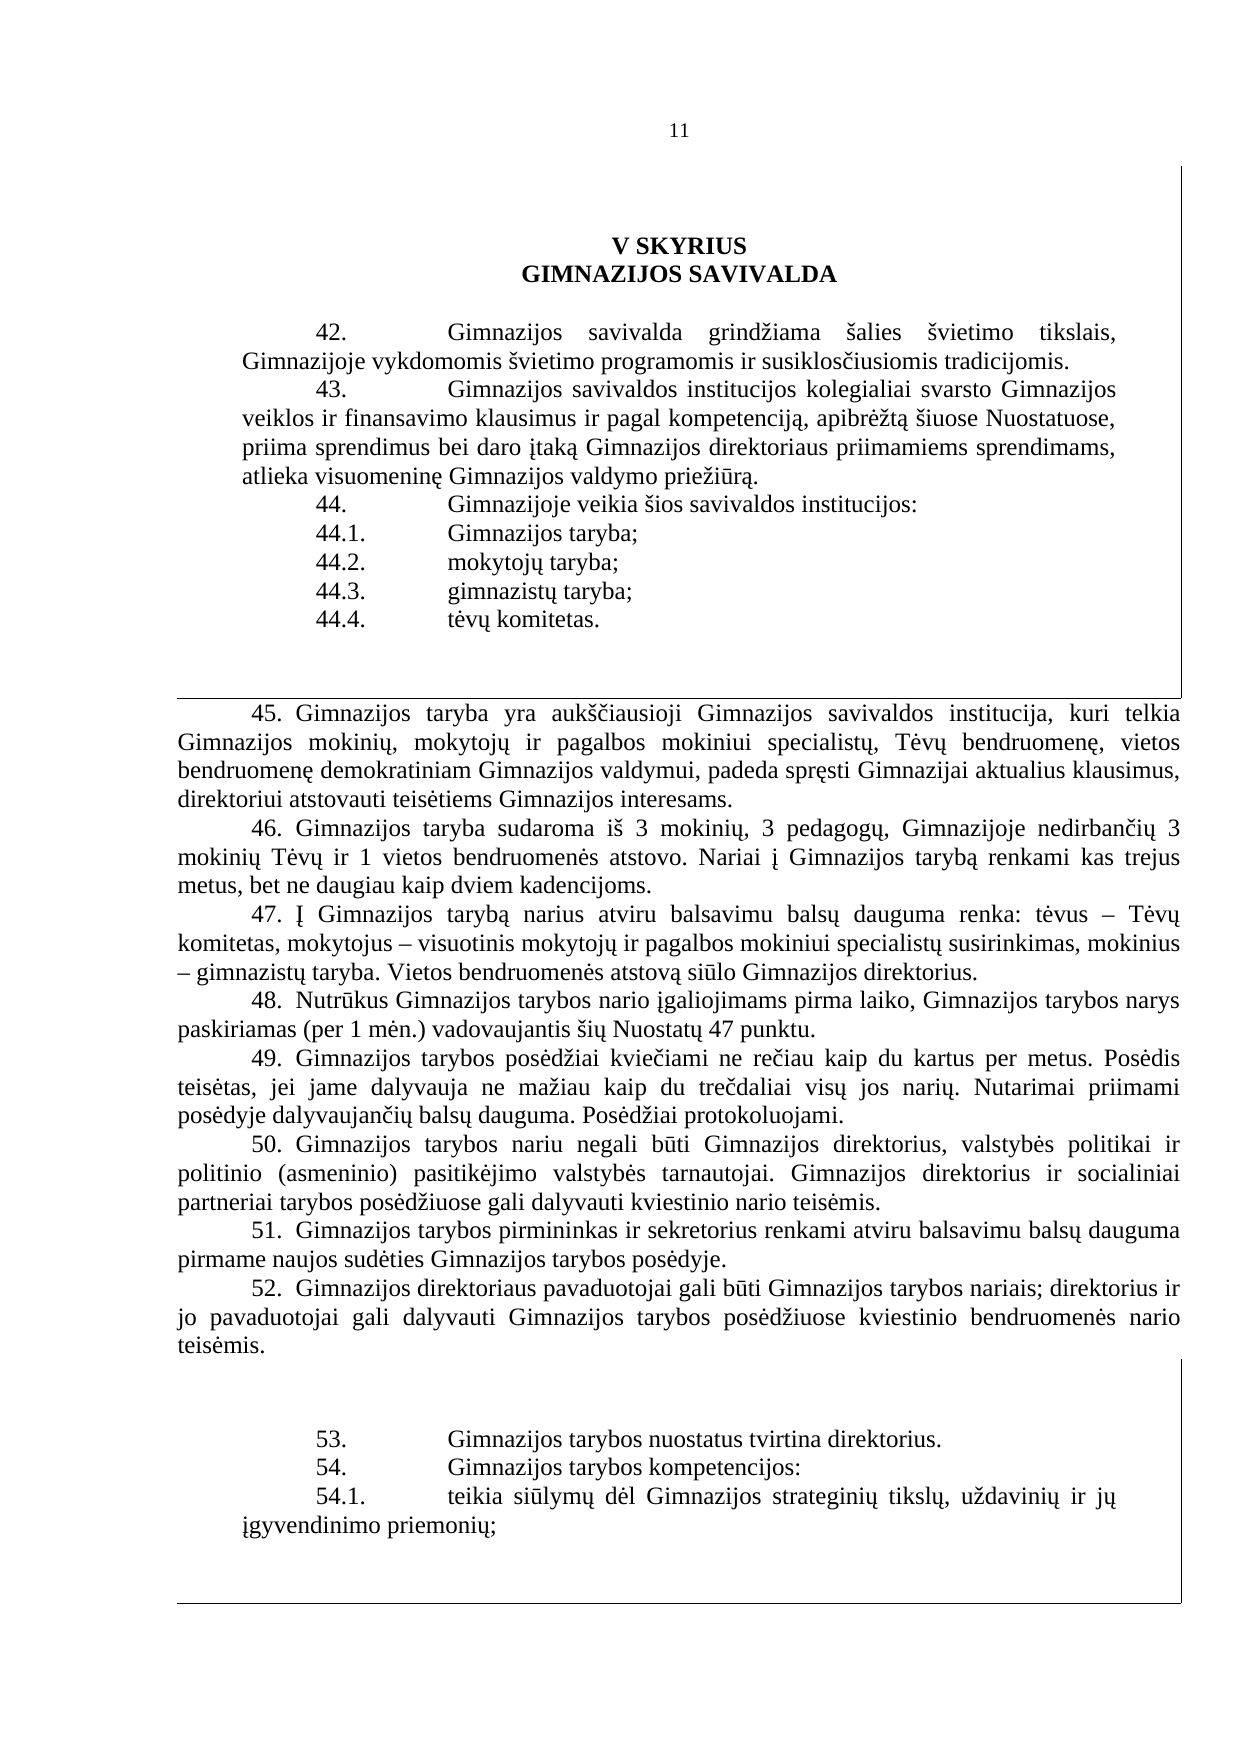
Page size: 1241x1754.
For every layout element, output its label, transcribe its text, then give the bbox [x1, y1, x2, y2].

text 50. Gimnazijos tarybos nariu negali būti Gimnazijos direktorius, valstybės politikai ir politinio (asmeninio) pasitikėjimo valstybės tarnautojai. Gimnazijos direktorius ir socialiniai partneriai tarybos posėdžiuose gali dalyvauti kviestinio nario teisėmis. [177, 1129, 1181, 1215]
text 44.4. tėvų komitetas. [177, 604, 1181, 698]
text 44.1. Gimnazijos taryba; [177, 518, 1181, 547]
text 52. Gimnazijos direktoriaus pavaduotojai gali būti Gimnazijos tarybos nariais; direktorius ir jo pavaduotojai gali dalyvauti Gimnazijos tarybos posėdžiuose kviestinio bendruomenės nario teisėmis. [177, 1273, 1181, 1359]
text 53. Gimnazijos tarybos nuostatus tvirtina direktorius. [177, 1359, 1181, 1452]
text 44.3. gimnazistų taryba; [177, 576, 1181, 604]
text V SKYRIUS [177, 166, 1181, 259]
text 43. Gimnazijos savivaldos institucijos kolegialiai svarsto Gimnazijos veiklos ir finansavimo klausimus ir pagal kompetenciją, apibrėžtą šiuose Nuostatuose, priima sprendimus bei daro įtaką Gimnazijos direktoriaus priimamiems sprendimams, atlieka visuomeninę Gimnazijos valdymo priežiūrą. [177, 374, 1181, 489]
text GIMNAZIJOS SAVIVALDA [177, 259, 1181, 288]
text 51. Gimnazijos tarybos pirmininkas ir sekretorius renkami atviru balsavimu balsų dauguma pirmame naujos sudėties Gimnazijos tarybos posėdyje. [177, 1215, 1181, 1273]
text 47. Į Gimnazijos tarybą narius atviru balsavimu balsų dauguma renka: tėvus – Tėvų komitetas, mokytojus – visuotinis mokytojų ir pagalbos mokiniui specialistų susirinkimas, mokinius – gimnazistų taryba. Vietos bendruomenės atstovą siūlo Gimnazijos direktorius. [177, 899, 1181, 985]
text 46. Gimnazijos taryba sudaroma iš 3 mokinių, 3 pedagogų, Gimnazijoje nedirbančių 3 mokinių Tėvų ir 1 vietos bendruomenės atstovo. Nariai į Gimnazijos tarybą renkami kas trejus metus, bet ne daugiau kaip dviem kadencijoms. [177, 813, 1181, 899]
text 44. Gimnazijoje veikia šios savivaldos institucijos: [177, 489, 1181, 518]
text 54. Gimnazijos tarybos kompetencijos: [177, 1452, 1181, 1481]
text 44.2. mokytojų taryba; [177, 547, 1181, 576]
text 54.1. teikia siūlymų dėl Gimnazijos strateginių tikslų, uždavinių ir jų įgyvendinimo priemonių; [177, 1481, 1181, 1603]
text 49. Gimnazijos tarybos posėdžiai kviečiami ne rečiau kaip du kartus per metus. Posėdis teisėtas, jei jame dalyvauja ne mažiau kaip du trečdaliai visų jos narių. Nutarimai priimami posėdyje dalyvaujančių balsų dauguma. Posėdžiai protokoluojami. [177, 1043, 1181, 1129]
text 42. Gimnazijos savivalda grindžiama šalies švietimo tikslais, Gimnazijoje vykdomomis švietimo programomis ir susiklosčiusiomis tradicijomis. [177, 317, 1181, 374]
text 48. Nutrūkus Gimnazijos tarybos nario įgaliojimams pirma laiko, Gimnazijos tarybos narys paskiriamas (per 1 mėn.) vadovaujantis šių Nuostatų 47 punktu. [177, 985, 1181, 1043]
text 45. Gimnazijos taryba yra aukščiausioji Gimnazijos savivaldos institucija, kuri telkia Gimnazijos mokinių, mokytojų ir pagalbos mokiniui specialistų, Tėvų bendruomenę, vietos bendruomenę demokratiniam Gimnazijos valdymui, padeda spręsti Gimnazijai aktualius klausimus, direktoriui atstovauti teisėtiems Gimnazijos interesams. [177, 698, 1181, 813]
